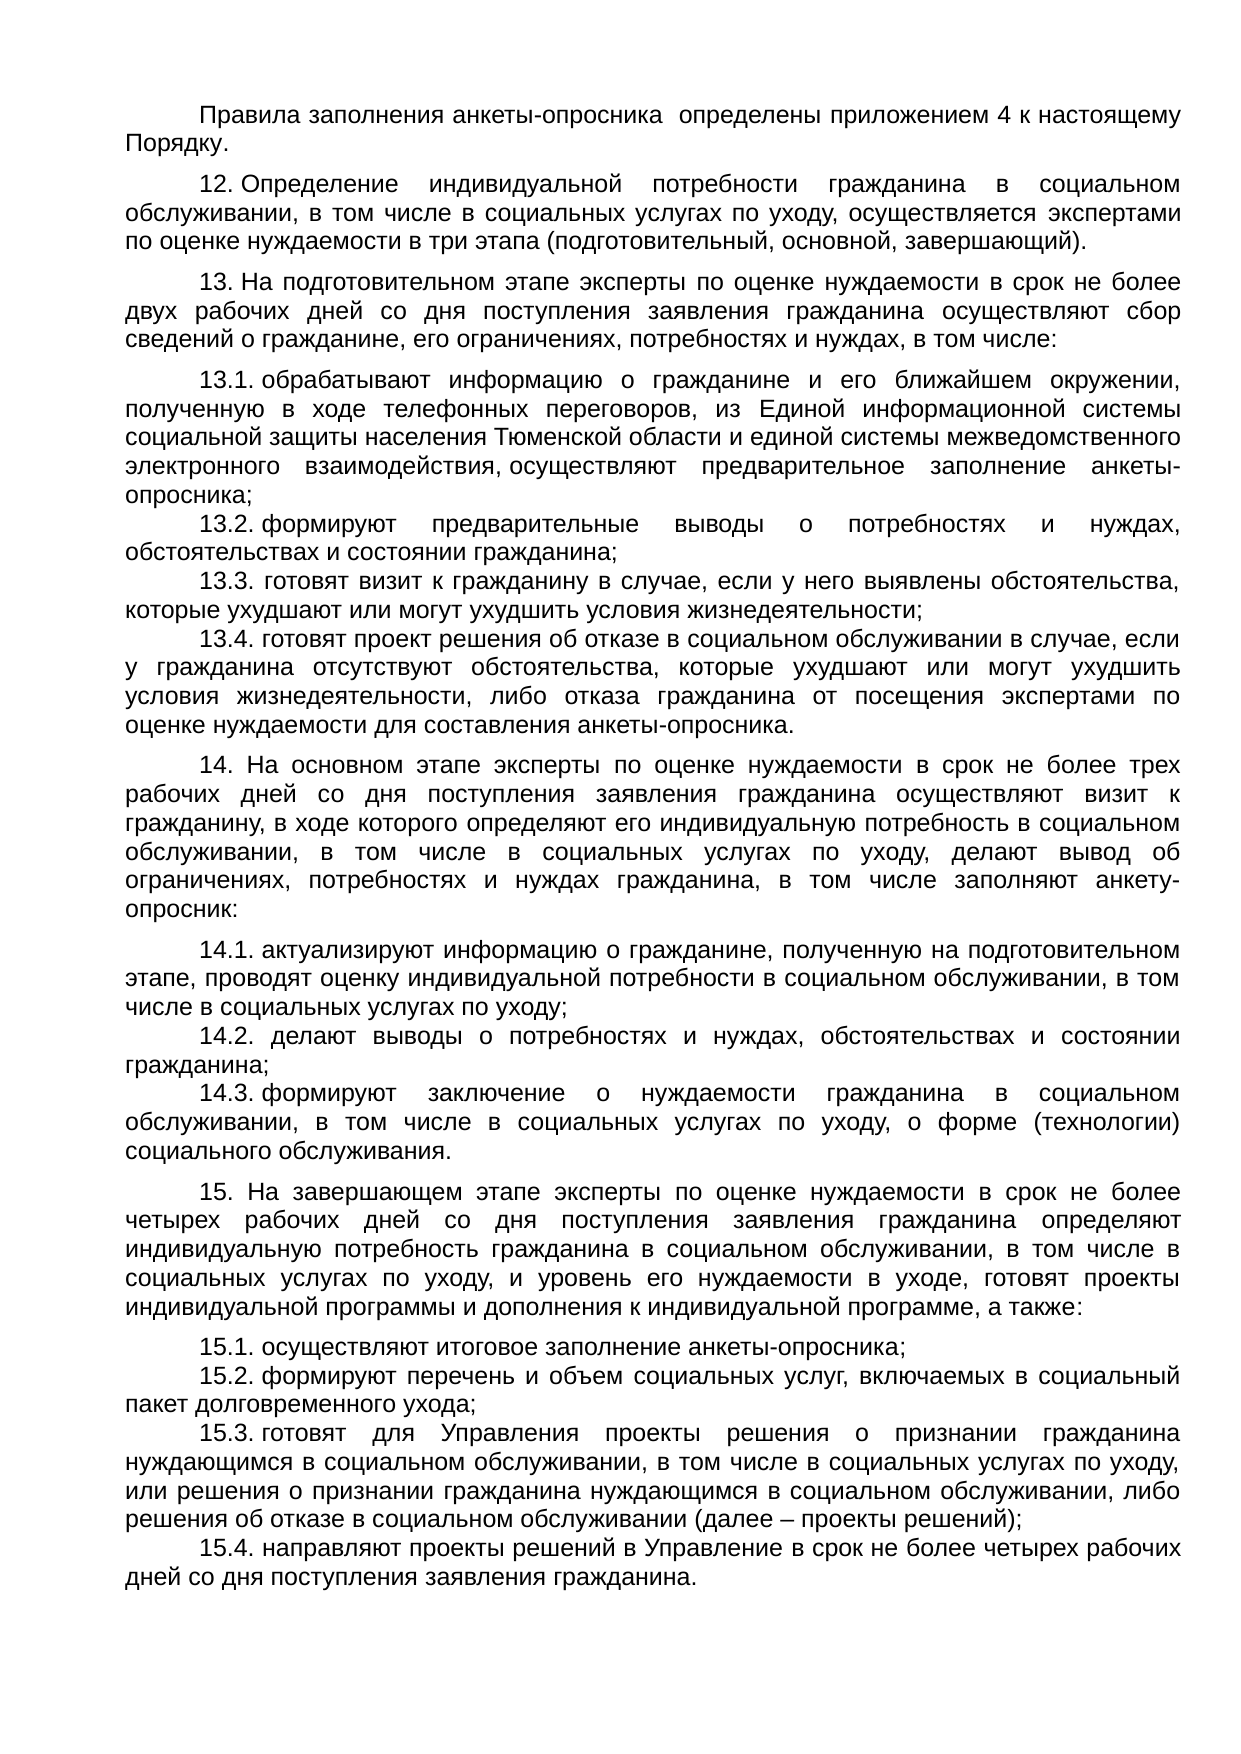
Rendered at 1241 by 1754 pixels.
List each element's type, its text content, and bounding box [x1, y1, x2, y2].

text 12. Определение индивидуальной потребности гражданина в социальном обслуживании, в том числе в социальных услугах по уходу, осуществляется экспертами по оценке нуждаемости в три этапа (подготовительный, основной, завершающий). [125, 169, 1181, 255]
text Правила заполнения анкеты-опросника определены приложением 4 к настоящему Порядку. [125, 99, 1181, 157]
text 15.3. готовят для Управления проекты решения о признании гражданина нуждающимся в социальном обслуживании, в том числе в социальных услугах по уходу, или решения о признании гражданина нуждающимся в социальном обслуживании, либо решения об отказе в социальном обслуживании (далее – проекты решений); [125, 1418, 1181, 1533]
text 15.4. направляют проекты решений в Управление в срок не более четырех рабочих дней со дня поступления заявления гражданина. [125, 1533, 1181, 1591]
text 15.1. осуществляют итоговое заполнение анкеты-опросника; [125, 1332, 1181, 1361]
text 13.3. готовят визит к гражданину в случае, если у него выявлены обстоятельства, которые ухудшают или могут ухудшить условия жизнедеятельности; [125, 566, 1181, 624]
text 14.1. актуализируют информацию о гражданине, полученную на подготовительном этапе, проводят оценку индивидуальной потребности в социальном обслуживании, в том числе в социальных услугах по уходу; [125, 935, 1181, 1021]
text 14.3. формируют заключение о нуждаемости гражданина в социальном обслуживании, в том числе в социальных услугах по уходу, о форме (технологии) социального обслуживания. [125, 1078, 1181, 1165]
text 14. На основном этапе эксперты по оценке нуждаемости в срок не более трех рабочих дней со дня поступления заявления гражданина осуществляют визит к гражданину, в ходе которого определяют его индивидуальную потребность в социальном обслуживании, в том числе в социальных услугах по уходу, делают вывод об ограничениях, потребностях и нуждах гражданина, в том числе заполняют анкету-опросник: [125, 750, 1181, 923]
text 14.2. делают выводы о потребностях и нуждах, обстоятельствах и состоянии гражданина; [125, 1021, 1181, 1078]
text 15. На завершающем этапе эксперты по оценке нуждаемости в срок не более четырех рабочих дней со дня поступления заявления гражданина определяют индивидуальную потребность гражданина в социальном обслуживании, в том числе в социальных услугах по уходу, и уровень его нуждаемости в уходе, готовят проекты индивидуальной программы и дополнения к индивидуальной программе, а также: [125, 1176, 1181, 1320]
text 13. На подготовительном этапе эксперты по оценке нуждаемости в срок не более двух рабочих дней со дня поступления заявления гражданина осуществляют сбор сведений о гражданине, его ограничениях, потребностях и нуждах, в том числе: [125, 267, 1181, 353]
text 13.2. формируют предварительные выводы о потребностях и нуждах, обстоятельствах и состоянии гражданина; [125, 509, 1181, 566]
text 15.2. формируют перечень и объем социальных услуг, включаемых в социальный пакет долговременного ухода; [125, 1361, 1181, 1418]
text 13.1. обрабатывают информацию о гражданине и его ближайшем окружении, полученную в ходе телефонных переговоров, из Единой информационной системы социальной защиты населения Тюменской области и единой системы межведомственного электронного взаимодействия, осуществляют предварительное заполнение анкеты-опросника; [125, 365, 1181, 509]
text 13.4. готовят проект решения об отказе в социальном обслуживании в случае, если у гражданина отсутствуют обстоятельства, которые ухудшают или могут ухудшить условия жизнедеятельности, либо отказа гражданина от посещения экспертами по оценке нуждаемости для составления анкеты-опросника. [125, 624, 1181, 739]
